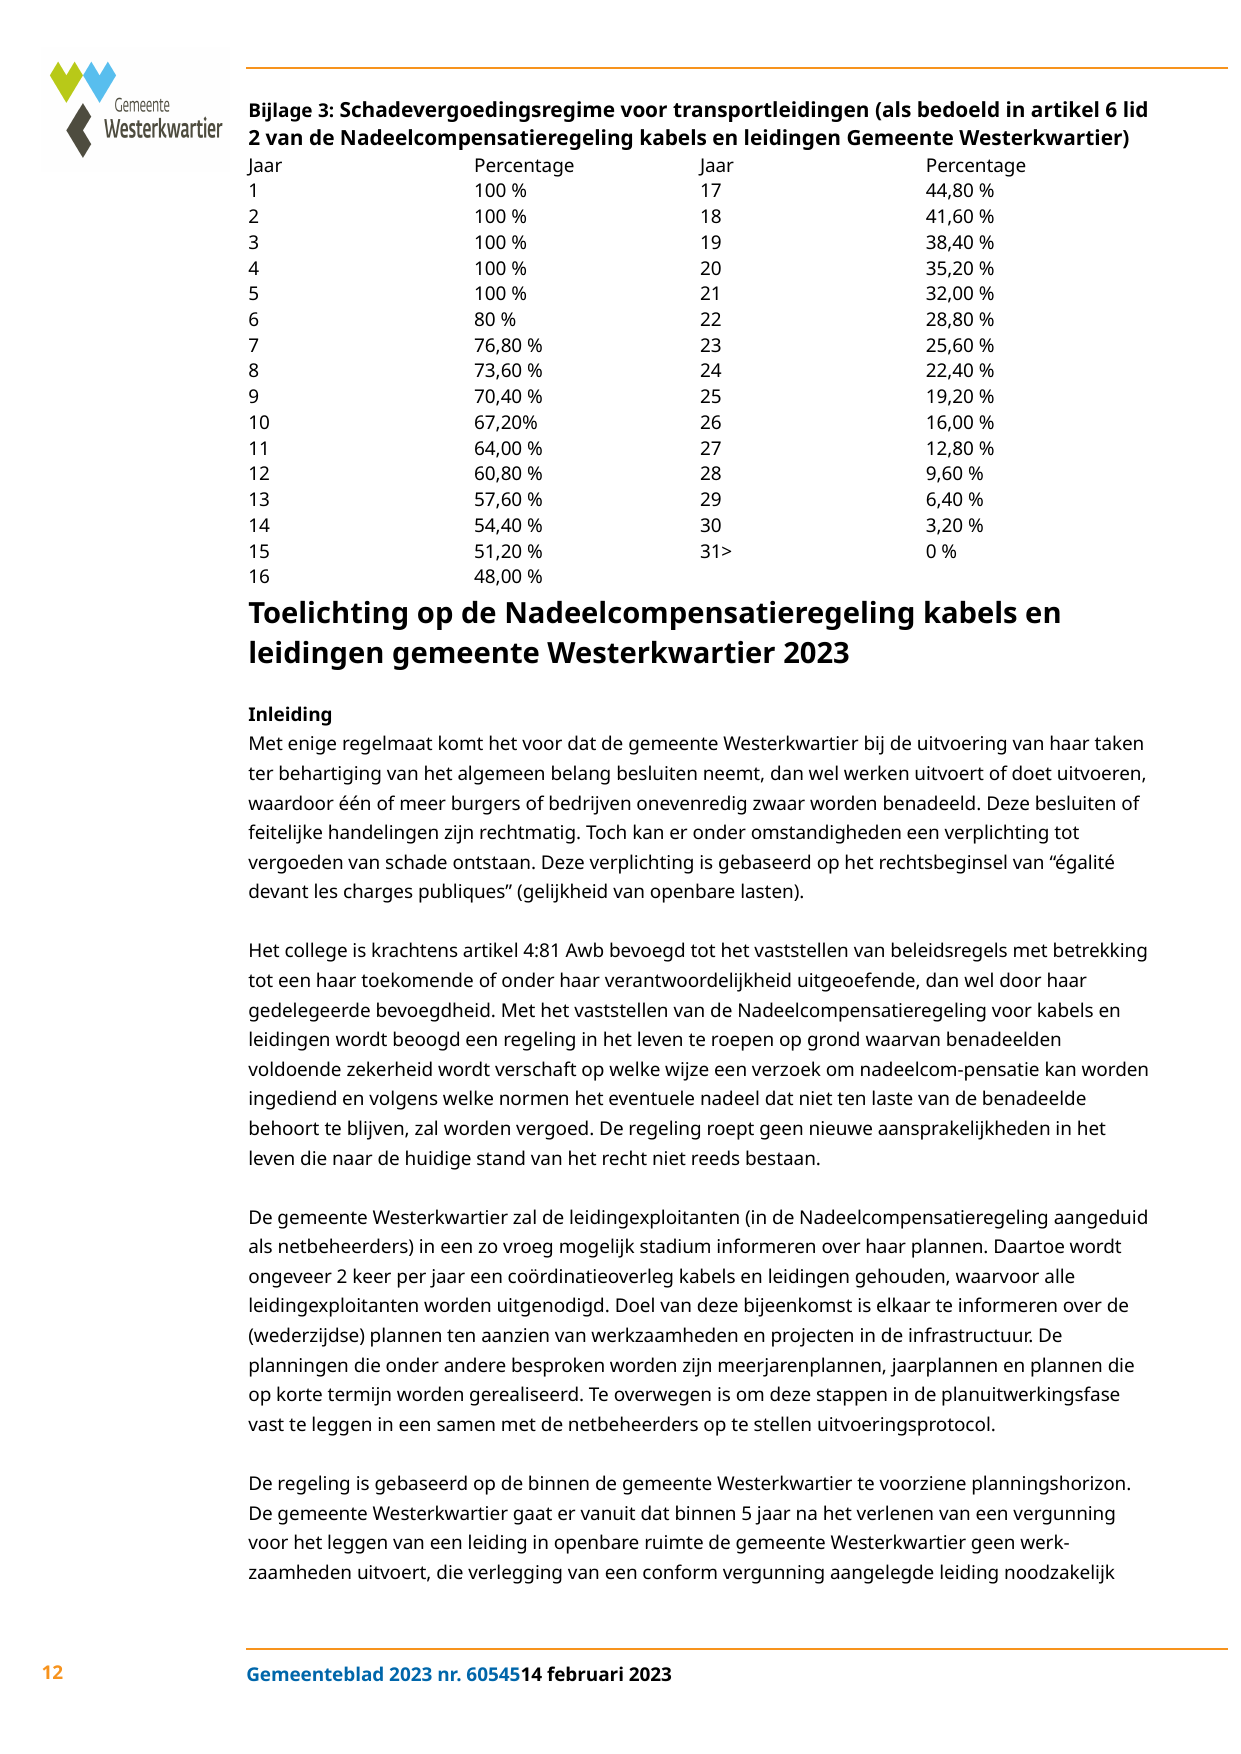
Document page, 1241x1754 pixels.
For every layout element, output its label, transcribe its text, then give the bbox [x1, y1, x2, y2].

table_cell 28 [700, 461, 926, 486]
table_cell 35,20 % [926, 255, 1152, 281]
table_header Jaar [248, 152, 474, 178]
table_cell 27 [700, 435, 926, 461]
table_cell 51,20 % [474, 538, 700, 563]
table_cell 54,40 % [474, 512, 700, 538]
table_cell 30 [700, 512, 926, 538]
table_cell 6 [248, 306, 474, 332]
table_cell 25,60 % [926, 332, 1152, 358]
table_cell 60,80 % [474, 461, 700, 486]
table_cell 12 [248, 461, 474, 486]
table_cell 6,40 % [926, 486, 1152, 512]
table_header Percentage [926, 152, 1152, 178]
table_cell 73,60 % [474, 358, 700, 383]
table_cell 7 [248, 332, 474, 358]
text De gemeente Westerkwartier zal de leidingexploitanten (in de Nadeelcompensatieregeling aangeduid als netbeheerders) in een zo vroeg mogelijk stadium informeren over haar plannen. Daartoe wordt ongeveer 2 keer per jaar een coördinatieoverleg kabels en leidingen gehouden, waarvoor alle leidingexploitanten worden uitgenodigd. Doel van deze bijeenkomst is elkaar te informeren over de (wederzijdse) plannen ten aanzien van werkzaamheden en projecten in de infrastructuur. De planningen die onder andere besproken worden zijn meerjarenplannen, jaarplannen en plannen die op korte termijn worden gerealiseerd. Te overwegen is om deze stappen in de planuitwerkingsfase vast te leggen in een samen met de netbeheerders op te stellen uitvoeringsprotocol. [248, 1204, 1152, 1437]
table_cell 26 [700, 409, 926, 435]
table_cell 100 % [474, 255, 700, 281]
table_cell 100 % [474, 281, 700, 306]
table_cell 1 [248, 178, 474, 203]
table_cell 31> [700, 538, 926, 563]
table_cell 3,20 % [926, 512, 1152, 538]
text Het college is krachtens artikel 4:81 Awb bevoegd tot het vaststellen van beleidsregels met betrekking tot een haar toekomende of onder haar verantwoordelijkheid uitgeoefende, dan wel door haar gedelegeerde bevoegdheid. Met het vaststellen van de Nadeelcompensatieregeling voor kabels en leidingen wordt beoogd een regeling in het leven te roepen op grond waarvan benadeelden voldoende zekerheid wordt verschaft op welke wijze een verzoek om nadeelcom-pensatie kan worden ingediend en volgens welke normen het eventuele nadeel dat niet ten laste van de benadeelde behoort te blijven, zal worden vergoed. De regeling roept geen nieuwe aansprakelijkheden in het leven die naar de huidige stand van het recht niet reeds bestaan. [248, 938, 1152, 1171]
table_cell 38,40 % [926, 229, 1152, 255]
text Met enige regelmaat komt het voor dat de gemeente Westerkwartier bij de uitvoering van haar taken ter behartiging van het algemeen belang besluiten neemt, dan wel werken uitvoert of doet uitvoeren, waardoor één of meer burgers of bedrijven onevenredig zwaar worden benadeeld. Deze besluiten of feitelijke handelingen zijn rechtmatig. Toch kan er onder omstandigheden een verplichting tot vergoeden van schade ontstaan. Deze verplichting is gebaseerd op het rechtsbeginsel van “égalité devant les charges publiques” (gelijkheid van openbare lasten). [248, 731, 1152, 904]
table_cell 44,80 % [926, 178, 1152, 203]
table_cell 76,80 % [474, 332, 700, 358]
table_cell 14 [248, 512, 474, 538]
table_cell 22,40 % [926, 358, 1152, 383]
table_cell 21 [700, 281, 926, 306]
table_cell 70,40 % [474, 384, 700, 409]
table_cell 19 [700, 229, 926, 255]
table_cell 5 [248, 281, 474, 306]
table_cell 18 [700, 203, 926, 229]
table_cell 0 % [926, 538, 1152, 563]
table_cell 25 [700, 384, 926, 409]
table_header Jaar [700, 152, 926, 178]
table_cell 12,80 % [926, 435, 1152, 461]
table_cell 67,20% [474, 409, 700, 435]
table_cell 41,60 % [926, 203, 1152, 229]
table_cell 32,00 % [926, 281, 1152, 306]
table_cell 13 [248, 486, 474, 512]
table_cell 57,60 % [474, 486, 700, 512]
table_cell 10 [248, 409, 474, 435]
table_header Percentage [474, 152, 700, 178]
table_cell 23 [700, 332, 926, 358]
table_cell [700, 564, 926, 589]
table_cell 9 [248, 384, 474, 409]
table_cell 16 [248, 564, 474, 589]
text Toelichting op de Nadeelcompensatieregeling kabels en leidingen gemeente Westerkwartier 2023 [248, 592, 1152, 672]
table_cell 19,20 % [926, 384, 1152, 409]
table_cell 100 % [474, 178, 700, 203]
table_cell 15 [248, 538, 474, 563]
table_cell 3 [248, 229, 474, 255]
table_cell 28,80 % [926, 306, 1152, 332]
table_cell 8 [248, 358, 474, 383]
table_cell 48,00 % [474, 564, 700, 589]
table_cell 2 [248, 203, 474, 229]
table_cell 24 [700, 358, 926, 383]
table_cell 100 % [474, 229, 700, 255]
table_cell 80 % [474, 306, 700, 332]
table_cell [926, 564, 1152, 589]
table_cell 9,60 % [926, 461, 1152, 486]
table_cell 20 [700, 255, 926, 281]
text De regeling is gebaseerd op de binnen de gemeente Westerkwartier te voorziene planningshorizon. De gemeente Westerkwartier gaat er vanuit dat binnen 5 jaar na het verlenen van een vergunning voor het leggen van een leiding in openbare ruimte de gemeente Westerkwartier geen werk-zaamheden uitvoert, die verlegging van een conform vergunning aangelegde leiding noodzakelijk [248, 1470, 1152, 1585]
table_cell 11 [248, 435, 474, 461]
picture [41, 47, 231, 172]
text Bijlage 3: Schadevergoedingsregime voor transportleidingen (als bedoeld in artikel 6 lid 2 van de Nadeelcompensatieregeling kabels en leidingen Gemeente Westerkwartier) [248, 95, 1152, 152]
table_cell 17 [700, 178, 926, 203]
table_cell 29 [700, 486, 926, 512]
table_cell 22 [700, 306, 926, 332]
text Inleiding [248, 701, 1152, 727]
table_cell 16,00 % [926, 409, 1152, 435]
table_cell 4 [248, 255, 474, 281]
table_cell 64,00 % [474, 435, 700, 461]
table_cell 100 % [474, 203, 700, 229]
